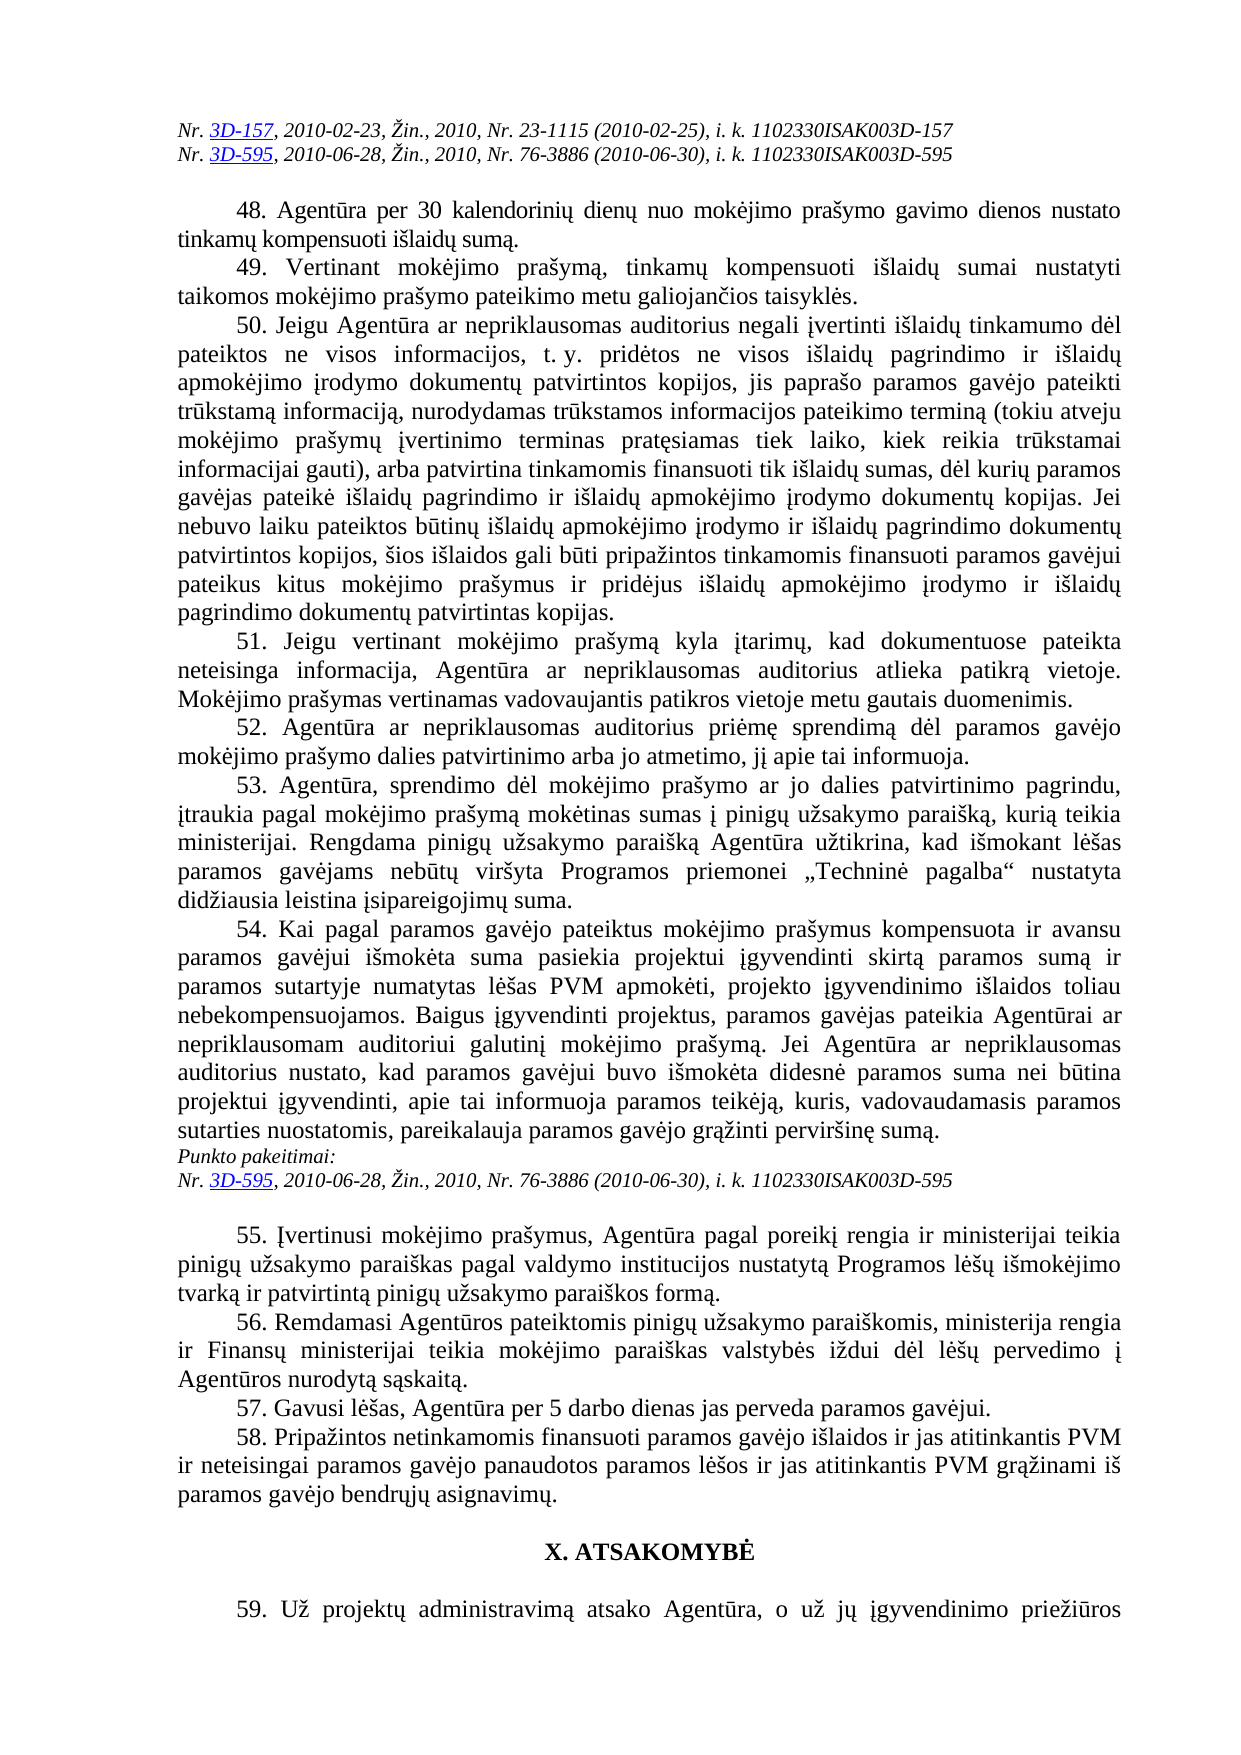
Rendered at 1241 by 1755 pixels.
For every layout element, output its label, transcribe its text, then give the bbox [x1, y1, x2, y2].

text 56. Remdamasi Agentūros pateiktomis pinigų užsakymo paraiškomis, ministerija rengia ir Finansų ministerijai teikia mokėjimo paraiškas valstybės iždui dėl lėšų pervedimo į Agentūros nurodytą sąskaitą. [177, 1307, 1122, 1393]
text Punkto pakeitimai: [177, 1144, 1122, 1168]
text X. ATSAKOMYBĖ [177, 1537, 1122, 1566]
text Nr. 3D-157, 2010-02-23, Žin., 2010, Nr. 23-1115 (2010-02-25), i. k. 1102330ISAK003D-157 [177, 118, 1122, 142]
text 55. Įvertinusi mokėjimo prašymus, Agentūra pagal poreikį rengia ir ministerijai teikia pinigų užsakymo paraiškas pagal valdymo institucijos nustatytą Programos lėšų išmokėjimo tvarką ir patvirtintą pinigų užsakymo paraiškos formą. [177, 1221, 1122, 1307]
text 58. Pripažintos netinkamomis finansuoti paramos gavėjo išlaidos ir jas atitinkantis PVM ir neteisingai paramos gavėjo panaudotos paramos lėšos ir jas atitinkantis PVM grąžinami iš paramos gavėjo bendrųjų asignavimų. [177, 1422, 1122, 1508]
text 53. Agentūra, sprendimo dėl mokėjimo prašymo ar jo dalies patvirtinimo pagrindu, įtraukia pagal mokėjimo prašymą mokėtinas sumas į pinigų užsakymo paraišką, kurią teikia ministerijai. Rengdama pinigų užsakymo paraišką Agentūra užtikrina, kad išmokant lėšas paramos gavėjams nebūtų viršyta Programos priemonei „Techninė pagalba“ nustatyta didžiausia leistina įsipareigojimų suma. [177, 770, 1122, 914]
text 49. Vertinant mokėjimo prašymą, tinkamų kompensuoti išlaidų sumai nustatyti taikomos mokėjimo prašymo pateikimo metu galiojančios taisyklės. [177, 252, 1122, 310]
text 57. Gavusi lėšas, Agentūra per 5 darbo dienas jas perveda paramos gavėjui. [177, 1393, 1122, 1422]
text 59. Už projektų administravimą atsako Agentūra, o už jų įgyvendinimo priežiūros [177, 1594, 1122, 1623]
text Nr. 3D-595, 2010-06-28, Žin., 2010, Nr. 76-3886 (2010-06-30), i. k. 1102330ISAK003D-595 [177, 1168, 1122, 1192]
text 48. Agentūra per 30 kalendorinių dienų nuo mokėjimo prašymo gavimo dienos nustato tinkamų kompensuoti išlaidų sumą. [177, 195, 1122, 252]
text 50. Jeigu Agentūra ar nepriklausomas auditorius negali įvertinti išlaidų tinkamumo dėl pateiktos ne visos informacijos, t. y. pridėtos ne visos išlaidų pagrindimo ir išlaidų apmokėjimo įrodymo dokumentų patvirtintos kopijos, jis paprašo paramos gavėjo pateikti trūkstamą informaciją, nurodydamas trūkstamos informacijos pateikimo terminą (tokiu atveju mokėjimo prašymų įvertinimo terminas pratęsiamas tiek laiko, kiek reikia trūkstamai informacijai gauti), arba patvirtina tinkamomis finansuoti tik išlaidų sumas, dėl kurių paramos gavėjas pateikė išlaidų pagrindimo ir išlaidų apmokėjimo įrodymo dokumentų kopijas. Jei nebuvo laiku pateiktos būtinų išlaidų apmokėjimo įrodymo ir išlaidų pagrindimo dokumentų patvirtintos kopijos, šios išlaidos gali būti pripažintos tinkamomis finansuoti paramos gavėjui pateikus kitus mokėjimo prašymus ir pridėjus išlaidų apmokėjimo įrodymo ir išlaidų pagrindimo dokumentų patvirtintas kopijas. [177, 310, 1122, 626]
text 51. Jeigu vertinant mokėjimo prašymą kyla įtarimų, kad dokumentuose pateikta neteisinga informacija, Agentūra ar nepriklausomas auditorius atlieka patikrą vietoje. Mokėjimo prašymas vertinamas vadovaujantis patikros vietoje metu gautais duomenimis. [177, 626, 1122, 712]
text 54. Kai pagal paramos gavėjo pateiktus mokėjimo prašymus kompensuota ir avansu paramos gavėjui išmokėta suma pasiekia projektui įgyvendinti skirtą paramos sumą ir paramos sutartyje numatytas lėšas PVM apmokėti, projekto įgyvendinimo išlaidos toliau nebekompensuojamos. Baigus įgyvendinti projektus, paramos gavėjas pateikia Agentūrai ar nepriklausomam auditoriui galutinį mokėjimo prašymą. Jei Agentūra ar nepriklausomas auditorius nustato, kad paramos gavėjui buvo išmokėta didesnė paramos suma nei būtina projektui įgyvendinti, apie tai informuoja paramos teikėją, kuris, vadovaudamasis paramos sutarties nuostatomis, pareikalauja paramos gavėjo grąžinti perviršinę sumą. [177, 914, 1122, 1144]
text Nr. 3D-595, 2010-06-28, Žin., 2010, Nr. 76-3886 (2010-06-30), i. k. 1102330ISAK003D-595 [177, 142, 1122, 166]
text 52. Agentūra ar nepriklausomas auditorius priėmę sprendimą dėl paramos gavėjo mokėjimo prašymo dalies patvirtinimo arba jo atmetimo, jį apie tai informuoja. [177, 712, 1122, 770]
